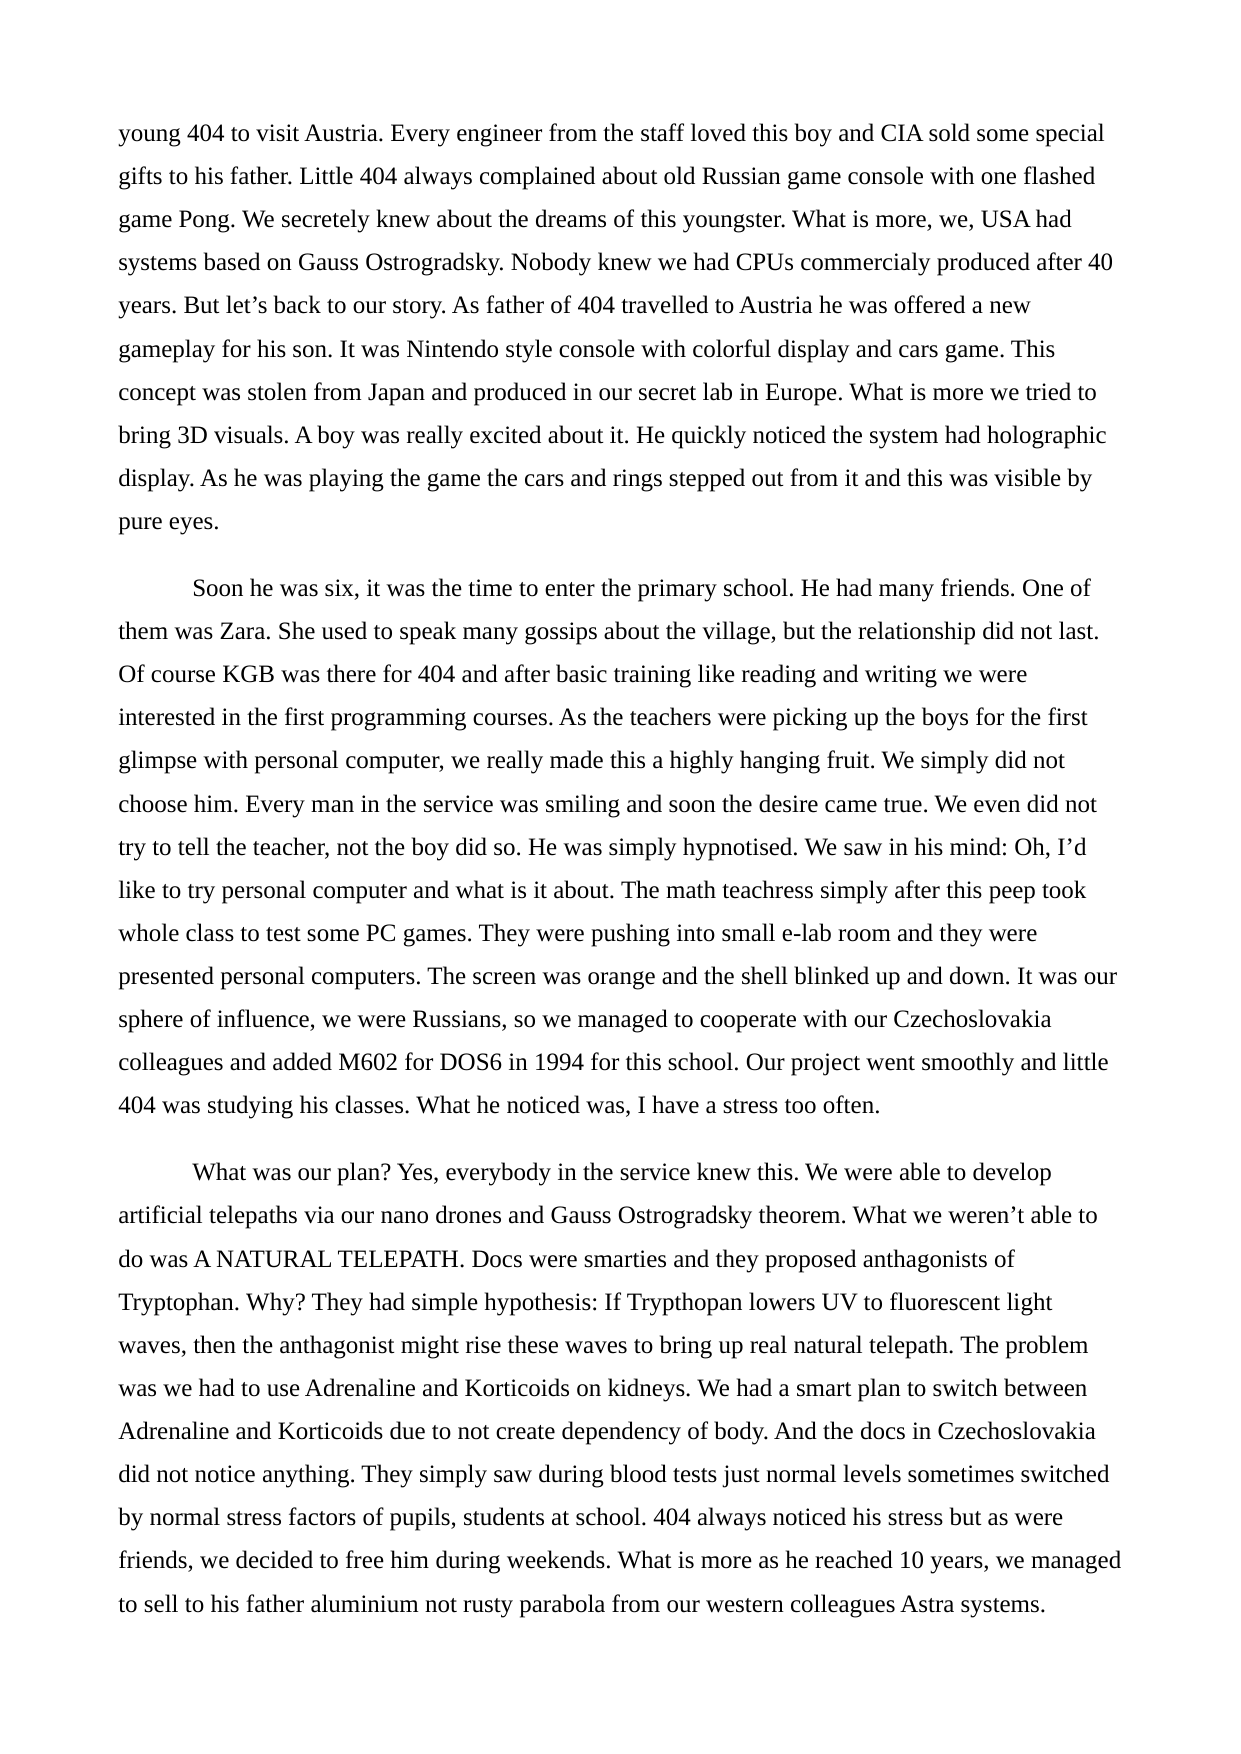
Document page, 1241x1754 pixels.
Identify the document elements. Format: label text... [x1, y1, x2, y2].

text What was our plan? Yes, everybody in the service knew this. We were able to develop artificial telepaths via our nano drones and Gauss Ostrogradsky theorem. What we weren’t able to do was A NATURAL TELEPATH. Docs were smarties and they proposed anthagonists of Tryptophan. Why? They had simple hypothesis: If Trypthopan lowers UV to fluorescent light waves, then the anthagonist might rise these waves to bring up real natural telepath. The problem was we had to use Adrenaline and Korticoids on kidneys. We had a smart plan to switch between Adrenaline and Korticoids due to not create dependency of body. And the docs in Czechoslovakia did not notice anything. They simply saw during blood tests just normal levels sometimes switched by normal stress factors of pupils, students at school. 404 always noticed his stress but as were friends, we decided to free him during weekends. What is more as he reached 10 years, we managed to sell to his father aluminium not rusty parabola from our western colleagues Astra systems. [118, 1157, 1122, 1617]
text young 404 to visit Austria. Every engineer from the staff loved this boy and CIA sold some special gifts to his father. Little 404 always complained about old Russian game console with one flashed game Pong. We secretely knew about the dreams of this youngster. What is more, we, USA had systems based on Gauss Ostrogradsky. Nobody knew we had CPUs commercialy produced after 40 years. But let’s back to our story. As father of 404 travelled to Austria he was offered a new gameplay for his son. It was Nintendo style console with colorful display and cars game. This concept was stolen from Japan and produced in our secret lab in Europe. What is more we tried to bring 3D visuals. A boy was really excited about it. He quickly noticed the system had holographic display. As he was playing the game the cars and rings stepped out from it and this was visible by pure eyes. [118, 118, 1122, 535]
text Soon he was six, it was the time to enter the primary school. He had many friends. One of them was Zara. She used to speak many gossips about the village, but the relationship did not last. Of course KGB was there for 404 and after basic training like reading and writing we were interested in the first programming courses. As the teachers were picking up the boys for the first glimpse with personal computer, we really made this a highly hanging fruit. We simply did not choose him. Every man in the service was smiling and soon the desire came true. We even did not try to tell the teacher, not the boy did so. He was simply hypnotised. We saw in his mind: Oh, I’d like to try personal computer and what is it about. The math teachress simply after this peep took whole class to test some PC games. They were pushing into small e-lab room and they were presented personal computers. The screen was orange and the shell blinked up and down. It was our sphere of influence, we were Russians, so we managed to cooperate with our Czechoslovakia colleagues and added M602 for DOS6 in 1994 for this school. Our project went smoothly and little 404 was studying his classes. What he noticed was, I have a stress too often. [118, 573, 1122, 1119]
